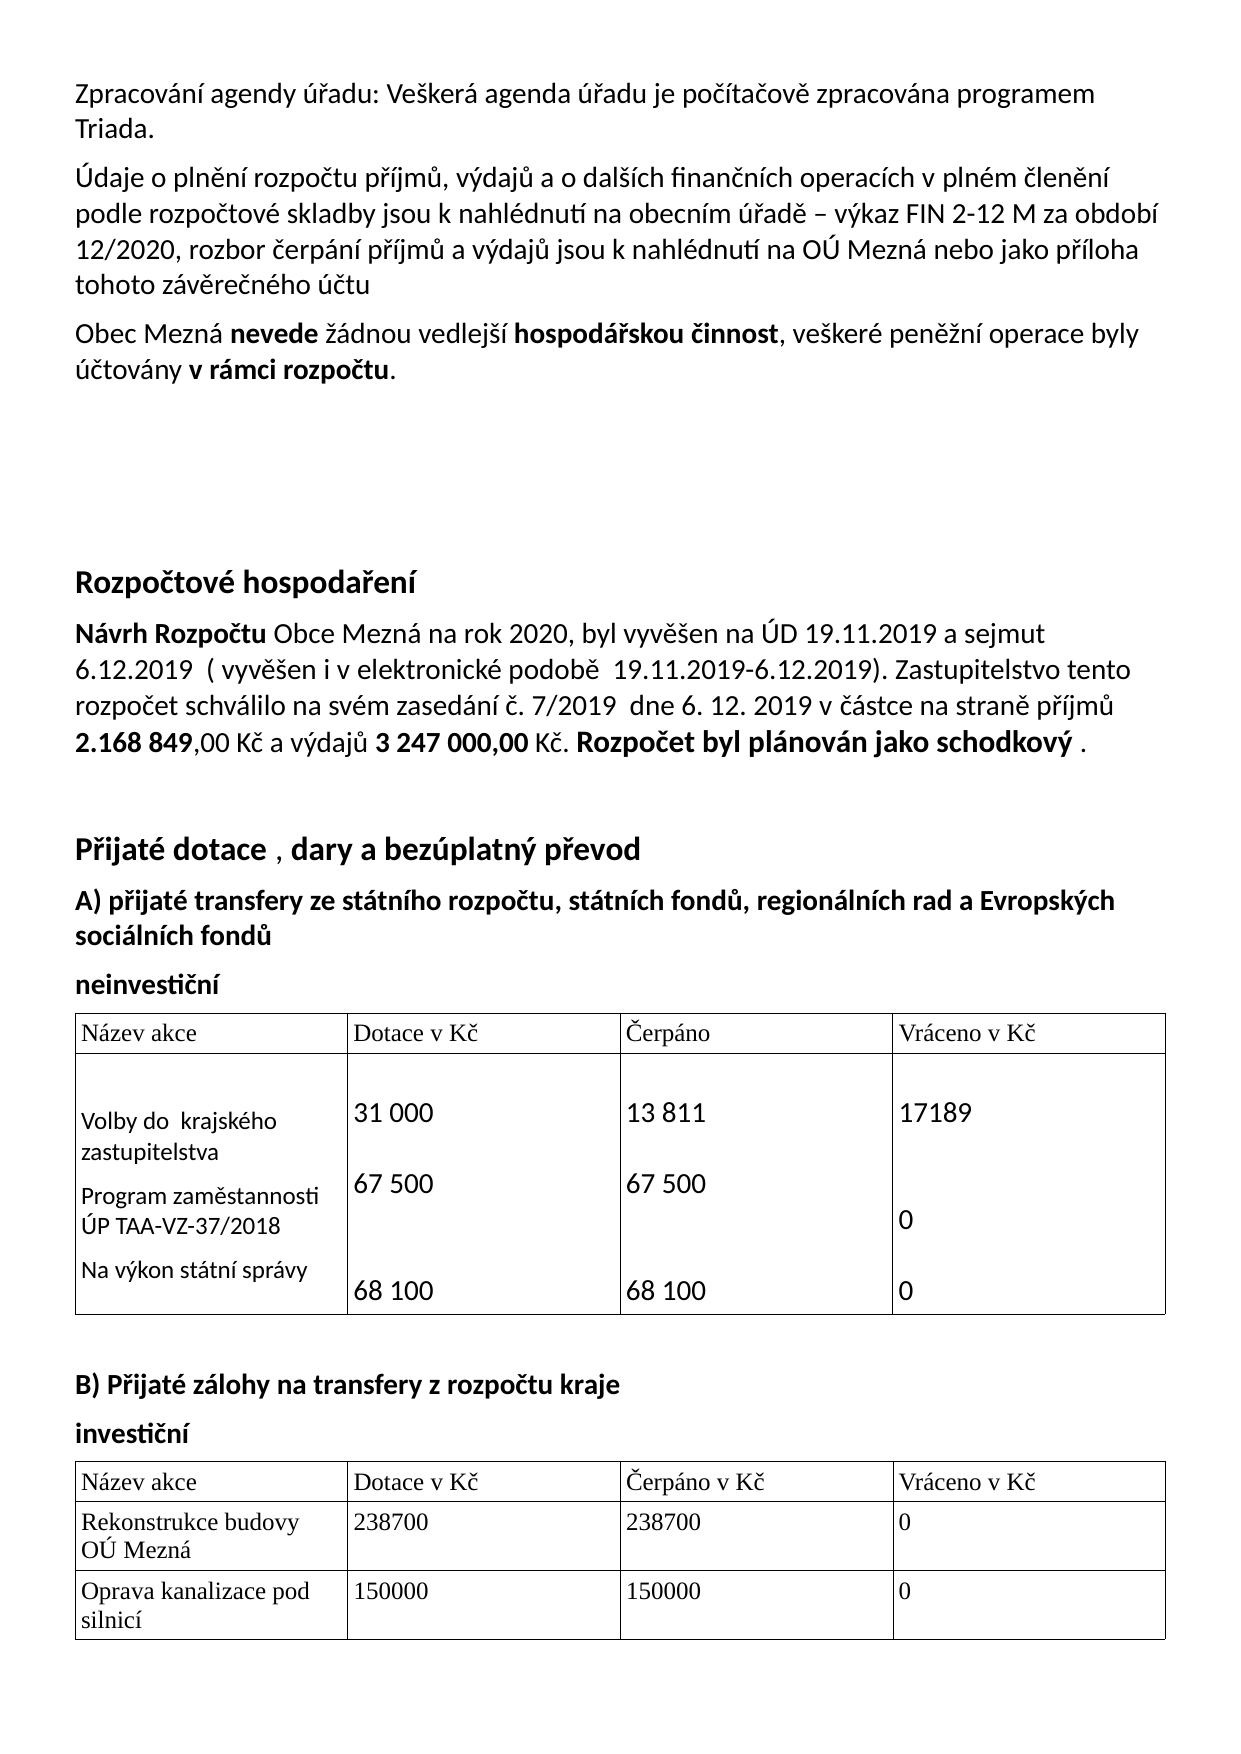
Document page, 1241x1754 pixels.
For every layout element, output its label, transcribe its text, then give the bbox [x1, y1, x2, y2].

table_cell 0 [894, 1571, 1165, 1639]
table_header Vráceno v Kč [893, 1014, 1165, 1053]
text neinvestiční [75, 966, 1165, 1002]
table_cell 13 811 67 500 68 100 [621, 1054, 892, 1314]
table_header Čerpáno [621, 1014, 892, 1053]
text Zpracování agendy úřadu: Veškerá agenda úřadu je počítačově zpracována programem Triada. [75, 75, 1165, 146]
table_cell 238700 [348, 1502, 620, 1570]
table_header Název akce [76, 1014, 347, 1053]
table_cell 238700 [621, 1502, 893, 1570]
table_cell Oprava kanalizace pod silnicí [76, 1571, 347, 1639]
text A) přijaté transfery ze státního rozpočtu, státních fondů, regionálních rad a Evropských sociálních fondů [75, 882, 1165, 953]
table_cell 31 000 67 500 68 100 [348, 1054, 620, 1314]
text Údaje o plnění rozpočtu příjmů, výdajů a o dalších finančních operacích v plném členění podle rozpočtové skladby jsou k nahlédnutí na obecním úřadě – výkaz FIN 2-12 M za období 12/2020, rozbor čerpání příjmů a výdajů jsou k nahlédnutí na OÚ Mezná nebo jako příloha tohoto závěrečného účtu [75, 159, 1165, 302]
table_header Název akce [76, 1462, 347, 1501]
text B) Přijaté zálohy na transfery z rozpočtu kraje [75, 1366, 1165, 1401]
table_header Vráceno v Kč [894, 1462, 1165, 1501]
table_header Čerpáno v Kč [621, 1462, 893, 1501]
subtitle Rozpočtové hospodaření [75, 561, 1165, 602]
table_cell 0 [894, 1502, 1165, 1570]
text Přijaté dotace , dary a bezúplatný převod [75, 828, 1165, 868]
table_cell 17189 0 0 [893, 1054, 1165, 1314]
table_cell 150000 [621, 1571, 893, 1639]
table_cell Volby do krajského zastupitelstva Program zaměstannosti ÚP TAA-VZ-37/2018 Na výkon státní správy [76, 1054, 347, 1314]
text Obec Mezná nevede žádnou vedlejší hospodářskou činnost, veškeré peněžní operace byly účtovány v rámci rozpočtu. [75, 315, 1165, 387]
table_header Dotace v Kč [348, 1462, 620, 1501]
text investiční [75, 1415, 1165, 1450]
table_header Dotace v Kč [348, 1014, 620, 1053]
table_cell 150000 [348, 1571, 620, 1639]
table_cell Rekonstrukce budovy OÚ Mezná [76, 1502, 347, 1570]
text Návrh Rozpočtu Obce Mezná na rok 2020, byl vyvěšen na ÚD 19.11.2019 a sejmut 6.12.2019 ( vyvěšen i v elektronické podobě 19.11.2019-6.12.2019). Zastupitelstvo tento rozpočet schválilo na svém zasedání č. 7/2019 dne 6. 12. 2019 v částce na straně příjmů 2.168 849,00 Kč a výdajů 3 247 000,00 Kč. Rozpočet byl plánován jako schodkový . [75, 615, 1165, 760]
